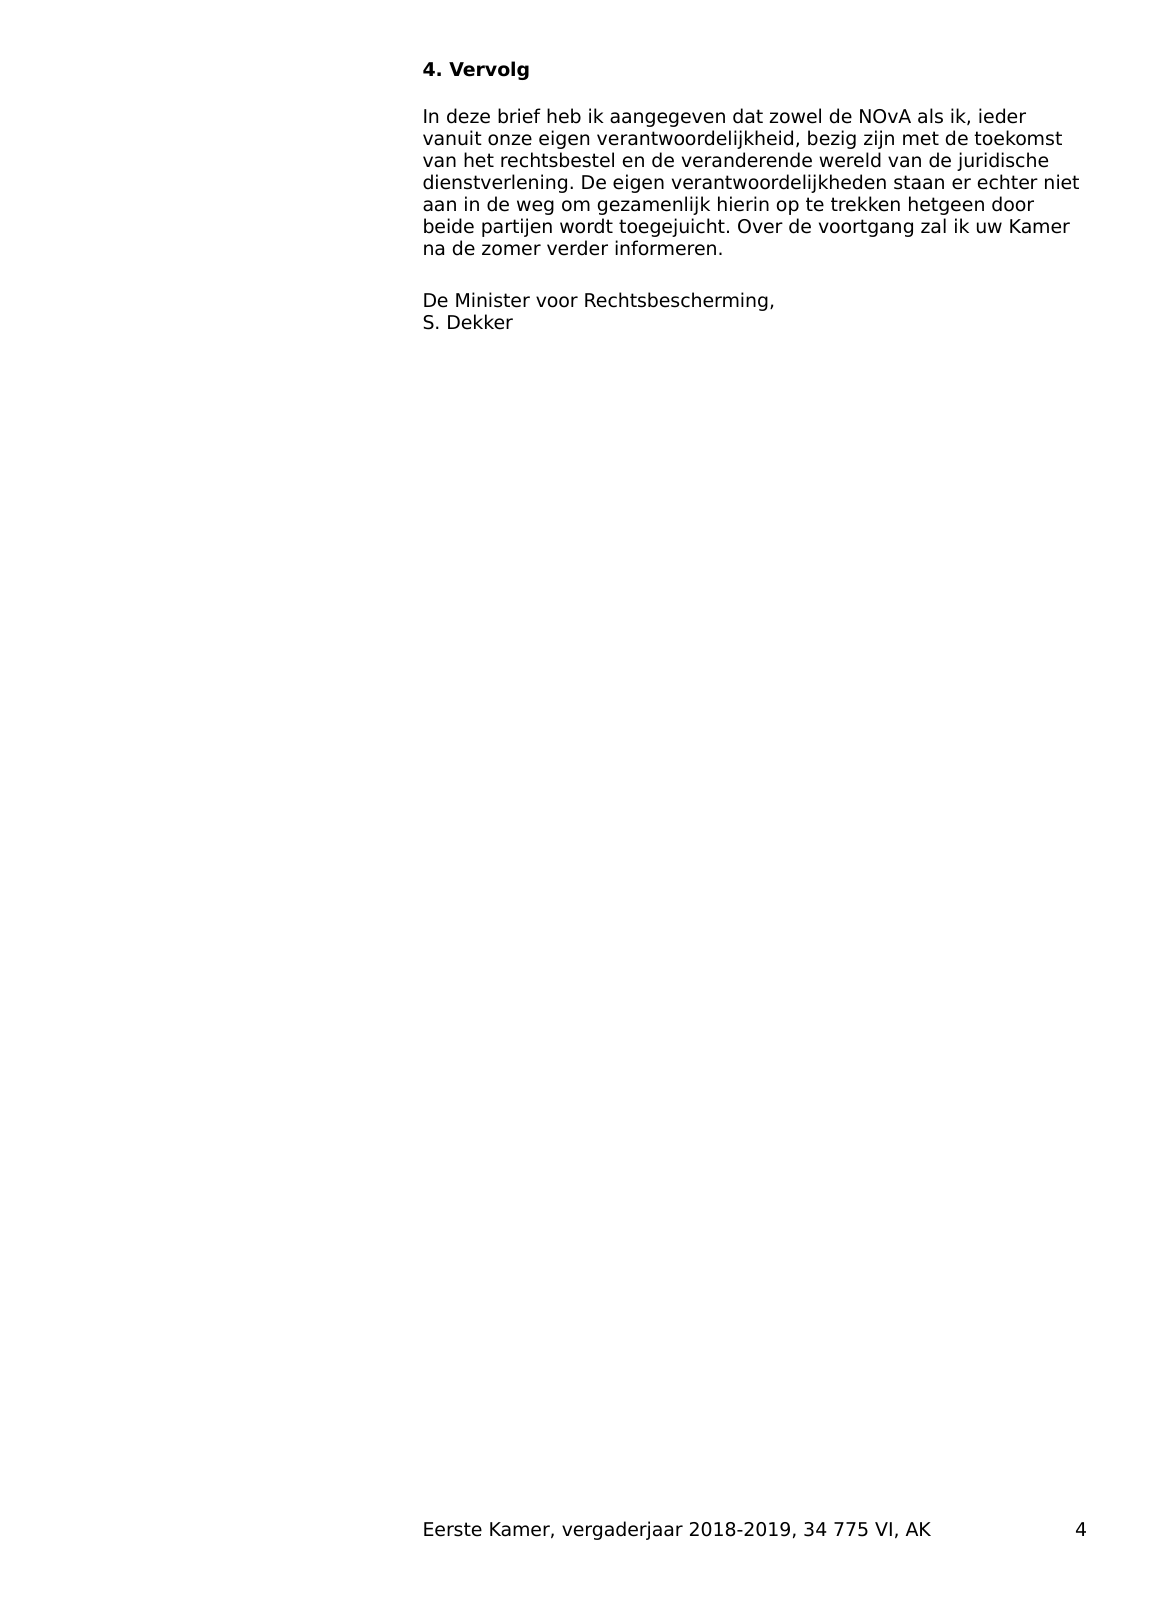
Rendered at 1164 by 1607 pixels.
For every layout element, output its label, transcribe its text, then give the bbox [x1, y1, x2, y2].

subtitle 4. Vervolg [422, 59, 1087, 81]
text De Minister voor Rechtsbescherming, S. Dekker [422, 290, 1087, 334]
text In deze brief heb ik aangegeven dat zowel de NOvA als ik, ieder vanuit onze eigen verantwoordelijkheid, bezig zijn met de toekomst van het rechtsbestel en de veranderende wereld van de juridische dienstverlening. De eigen verantwoordelijkheden staan er echter niet aan in de weg om gezamenlijk hierin op te trekken hetgeen door beide partijen wordt toegejuicht. Over de voortgang zal ik uw Kamer na de zomer verder informeren. [422, 106, 1087, 260]
